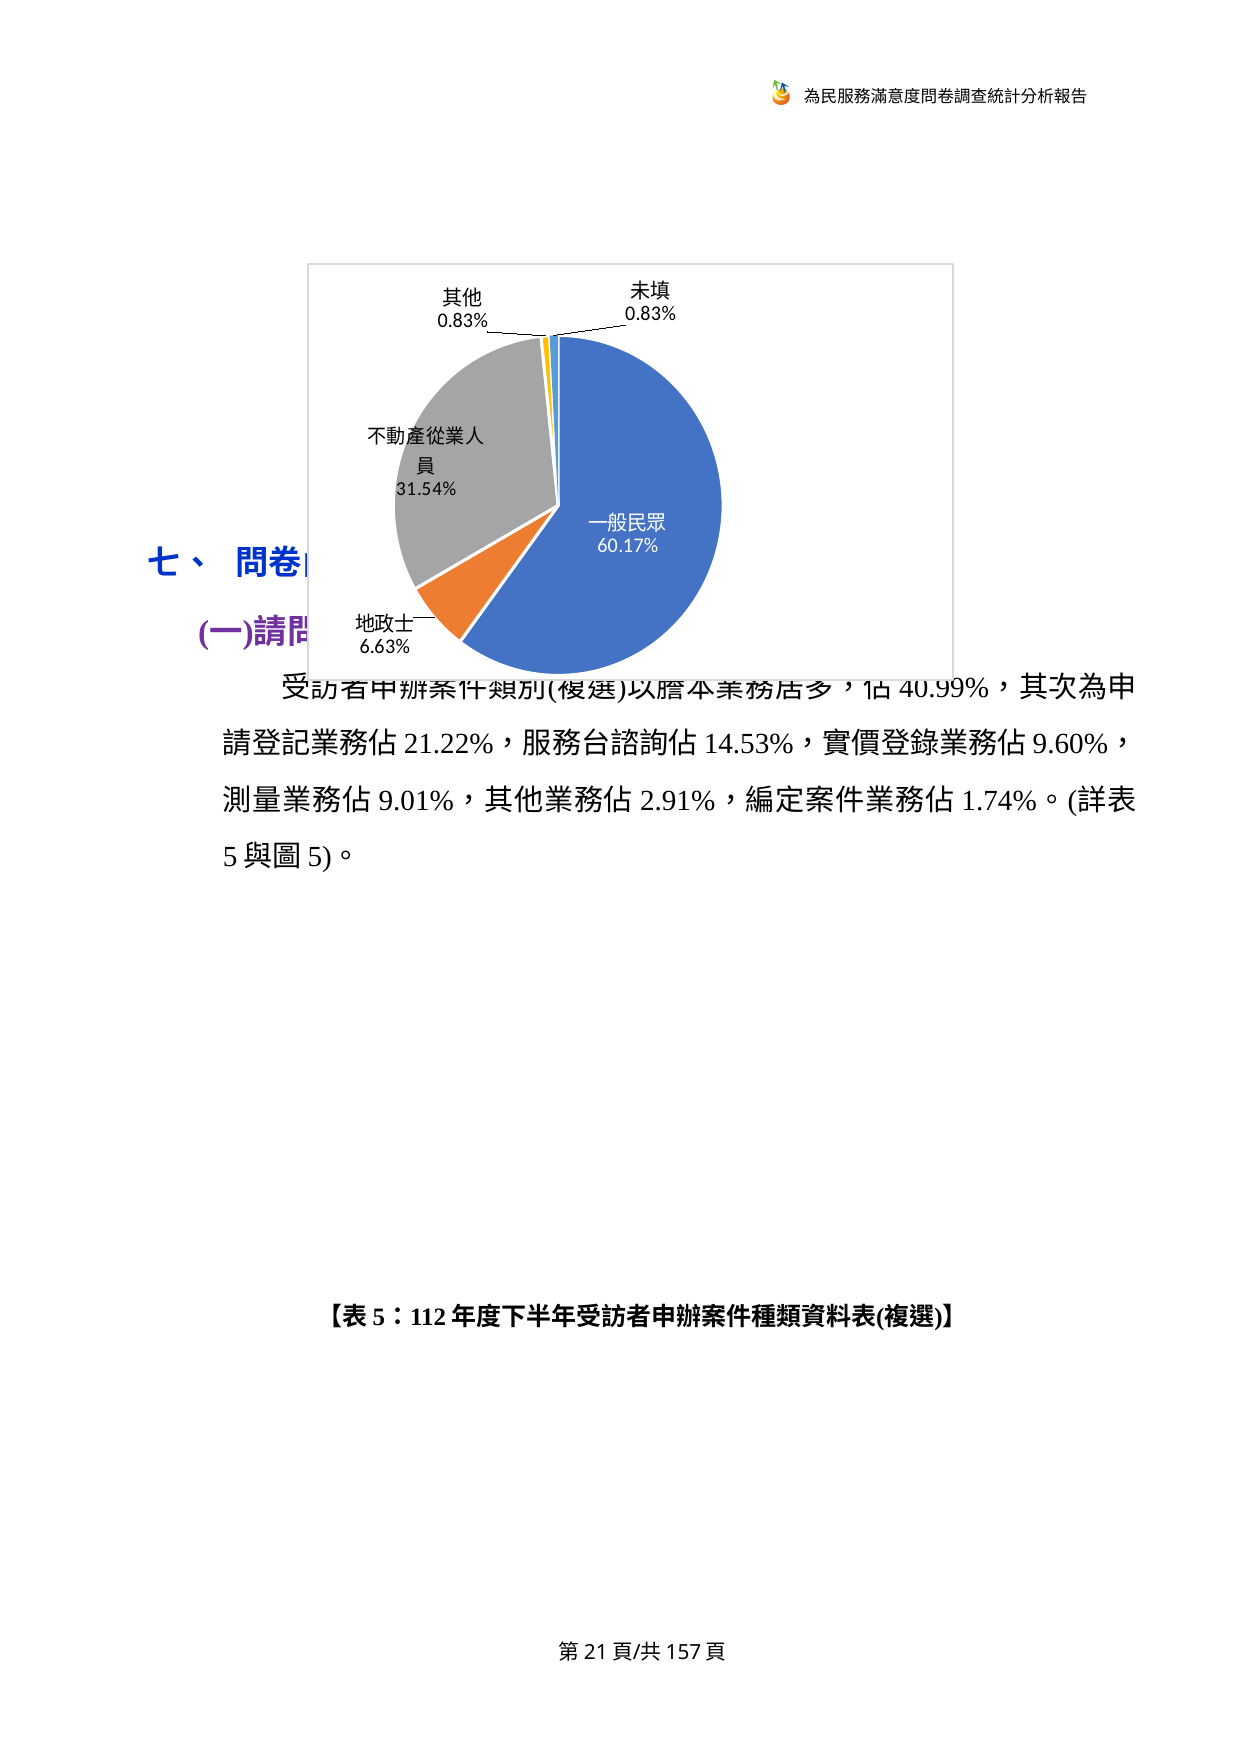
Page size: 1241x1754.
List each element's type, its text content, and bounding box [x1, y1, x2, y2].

text 【圖4：112年度下半年受訪者職業類別比例圖】 [954, 355, 1137, 401]
text 【圖4：112年度下半年受訪者職業類別比例圖】 [148, 355, 307, 401]
picture [772, 80, 790, 105]
list 問卷內容─滿意度分析 [954, 530, 1137, 586]
text (一)請問您申辦案件種類為？ [954, 605, 1137, 653]
text 【表5：112年度下半年受訪者申辦案件種類資料表(複選)】 [148, 1287, 1137, 1332]
text 受訪者申辦案件類別(複選)以謄本業務居多，佔40.99%，其次為申請登記業務佔21.22%，服務台諮詢佔14.53%，實價登錄業務佔9.60%，測量業務佔9.01%，其他業務佔2.91%，編定案件業務佔1.74%。(詳表5與圖5)。 [223, 653, 1137, 878]
text (一)請問您申辦案件種類為？ [148, 605, 307, 653]
list 問卷內容─滿意度分析 [148, 530, 307, 586]
